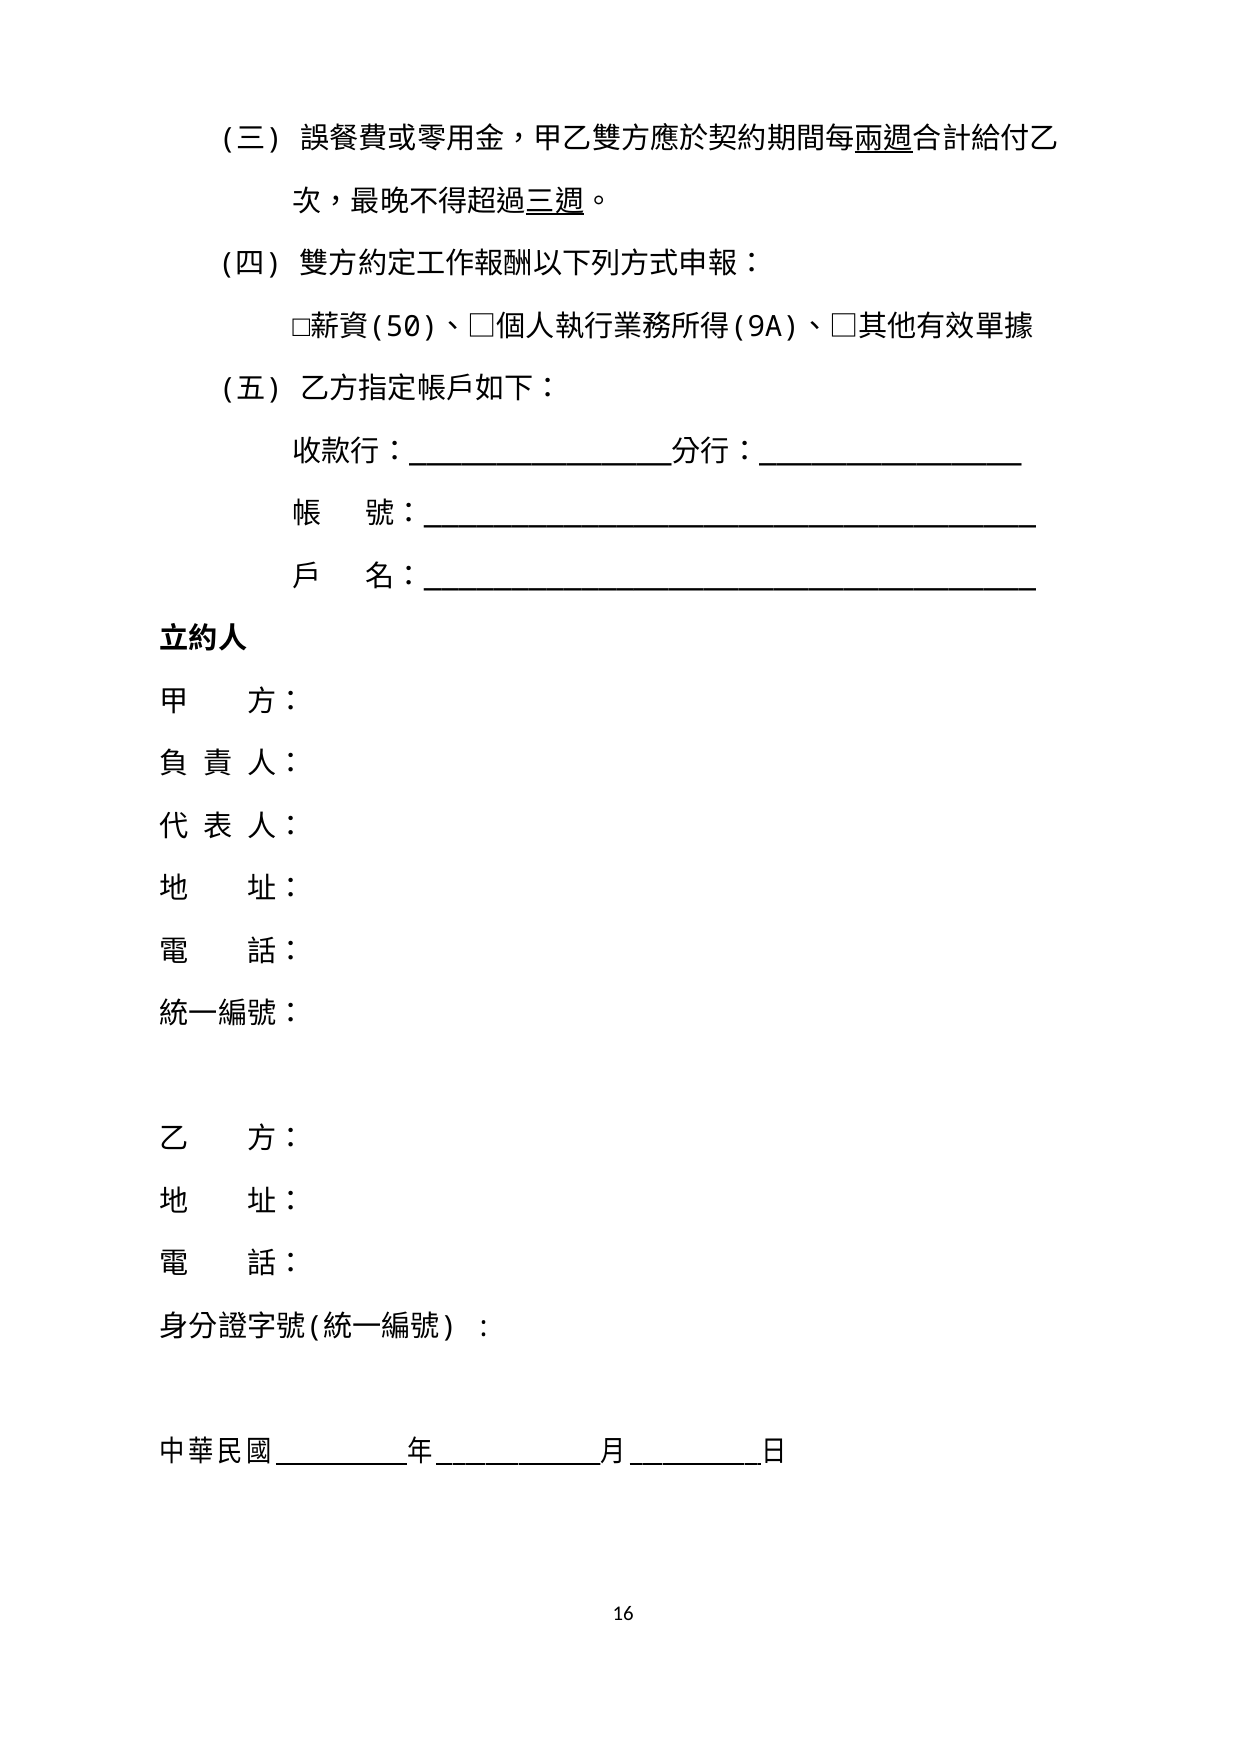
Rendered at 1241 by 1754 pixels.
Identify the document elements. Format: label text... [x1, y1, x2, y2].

text 電 話： [159, 907, 1087, 969]
text 身分證字號(統一編號) : [159, 1282, 1087, 1344]
text 戶 名：___________________________________ [159, 532, 1087, 594]
text 地 址： [159, 844, 1087, 907]
text 乙 方： [159, 1094, 1087, 1157]
text (三) 誤餐費或零用金，甲乙雙方應於契約期間每兩週合計給付乙次，最晚不得超過三週。 [218, 94, 1087, 219]
text 負 責 人： [159, 719, 1087, 782]
text 甲 方： [159, 657, 1087, 719]
text 立約人 [159, 594, 1087, 657]
text □薪資(50)、□個人執行業務所得(9A)、□其他有效單據 [238, 282, 1087, 344]
text 帳 號：___________________________________ [159, 469, 1087, 532]
text (四) 雙方約定工作報酬以下列方式申報： [159, 219, 1087, 282]
text 統一編號： [159, 969, 1087, 1032]
text 地 址： [159, 1157, 1087, 1219]
text 代 表 人： [159, 782, 1087, 844]
text 收款行：_______________分行：_______________ [159, 407, 1087, 469]
text 中華民國 年 月 日 [159, 1407, 1087, 1469]
text 電 話： [159, 1219, 1087, 1282]
text (五) 乙方指定帳戶如下： [218, 344, 1087, 407]
